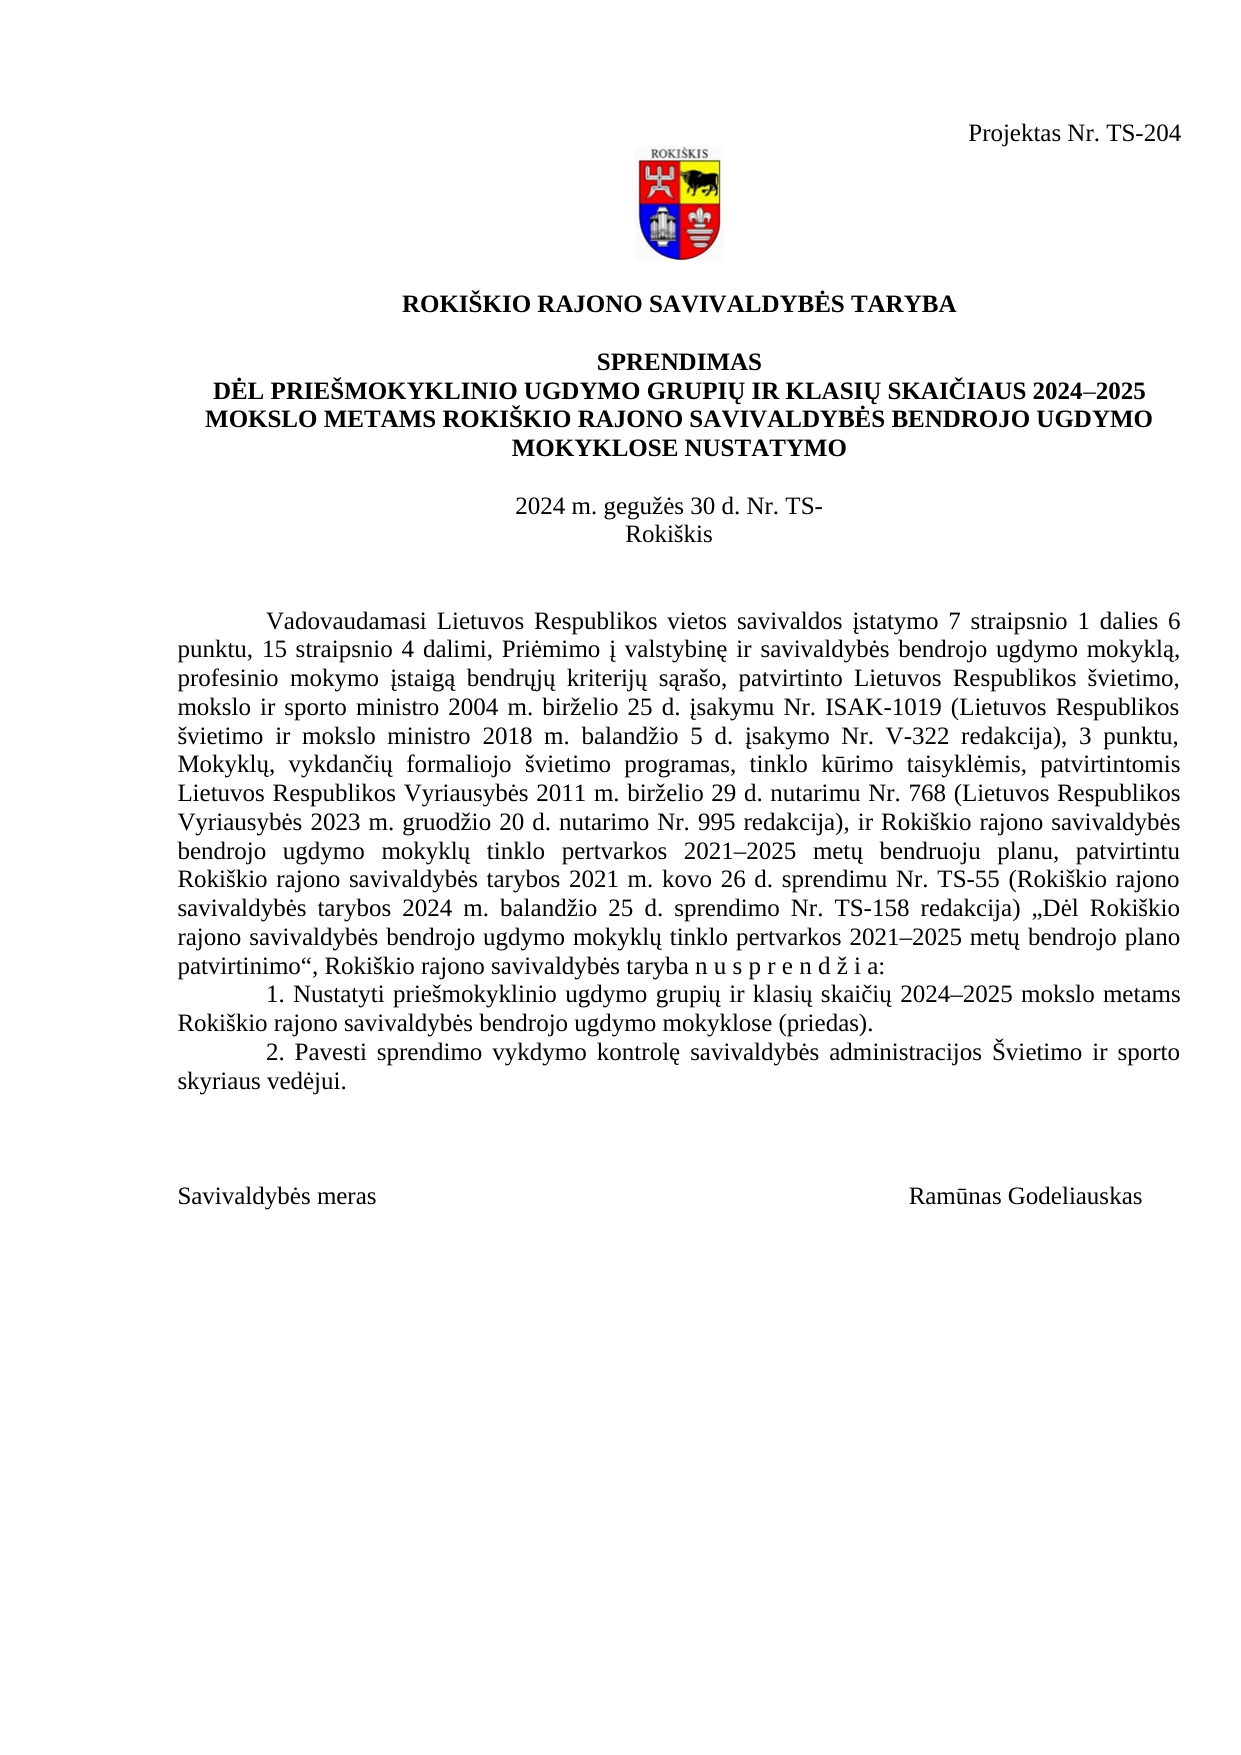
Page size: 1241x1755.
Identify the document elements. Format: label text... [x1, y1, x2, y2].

text 1. Nustatyti priešmokyklinio ugdymo grupių ir klasių skaičių 2024–2025 mokslo metams Rokiškio rajono savivaldybės bendrojo ugdymo mokyklose (priedas). [177, 979, 1181, 1037]
text 2024 m. gegužės 30 d. Nr. TS- [177, 491, 1161, 519]
text ROKIŠKIO RAJONO SAVIVALDYBĖS TARYBA [177, 289, 1181, 318]
text Savivaldybės meras Ramūnas Godeliauskas [177, 1181, 1181, 1209]
text Vadovaudamasi Lietuvos Respublikos vietos savivaldos įstatymo 7 straipsnio 1 dalies 6 punktu, 15 straipsnio 4 dalimi, Priėmimo į valstybinę ir savivaldybės bendrojo ugdymo mokyklą, profesinio mokymo įstaigą bendrųjų kriterijų sąrašo, patvirtinto Lietuvos Respublikos švietimo, mokslo ir sporto ministro 2004 m. birželio 25 d. įsakymu Nr. ISAK-1019 (Lietuvos Respublikos švietimo ir mokslo ministro 2018 m. balandžio 5 d. įsakymo Nr. V-322 redakcija), 3 punktu, Mokyklų, vykdančių formaliojo švietimo programas, tinklo kūrimo taisyklėmis, patvirtintomis Lietuvos Respublikos Vyriausybės 2011 m. birželio 29 d. nutarimu Nr. 768 (Lietuvos Respublikos Vyriausybės 2023 m. gruodžio 20 d. nutarimo Nr. 995 redakcija), ir Rokiškio rajono savivaldybės bendrojo ugdymo mokyklų tinklo pertvarkos 2021–2025 metų bendruoju planu, patvirtintu Rokiškio rajono savivaldybės tarybos 2021 m. kovo 26 d. sprendimu Nr. TS-55 (Rokiškio rajono savivaldybės tarybos 2024 m. balandžio 25 d. sprendimo Nr. TS-158 redakcija) „Dėl Rokiškio rajono savivaldybės bendrojo ugdymo mokyklų tinklo pertvarkos 2021–2025 metų bendrojo plano patvirtinimo“, Rokiškio rajono savivaldybės taryba n u s p r e n d ž i a: [177, 606, 1181, 979]
text 2. Pavesti sprendimo vykdymo kontrolę savivaldybės administracijos Švietimo ir sporto skyriaus vedėjui. [177, 1037, 1181, 1094]
text Projektas Nr. TS-204 [177, 118, 1181, 147]
text DĖL PRIEŠMOKYKLINIO UGDYMO GRUPIŲ IR KLASIŲ SKAIČIAUS 2024–2025 MOKSLO METAMS ROKIŠKIO RAJONO SAVIVALDYBĖS BENDROJO UGDYMO MOKYKLOSE NUSTATYMO [177, 376, 1181, 462]
text SPRENDIMAS [177, 347, 1181, 376]
text Rokiškis [177, 519, 1161, 548]
